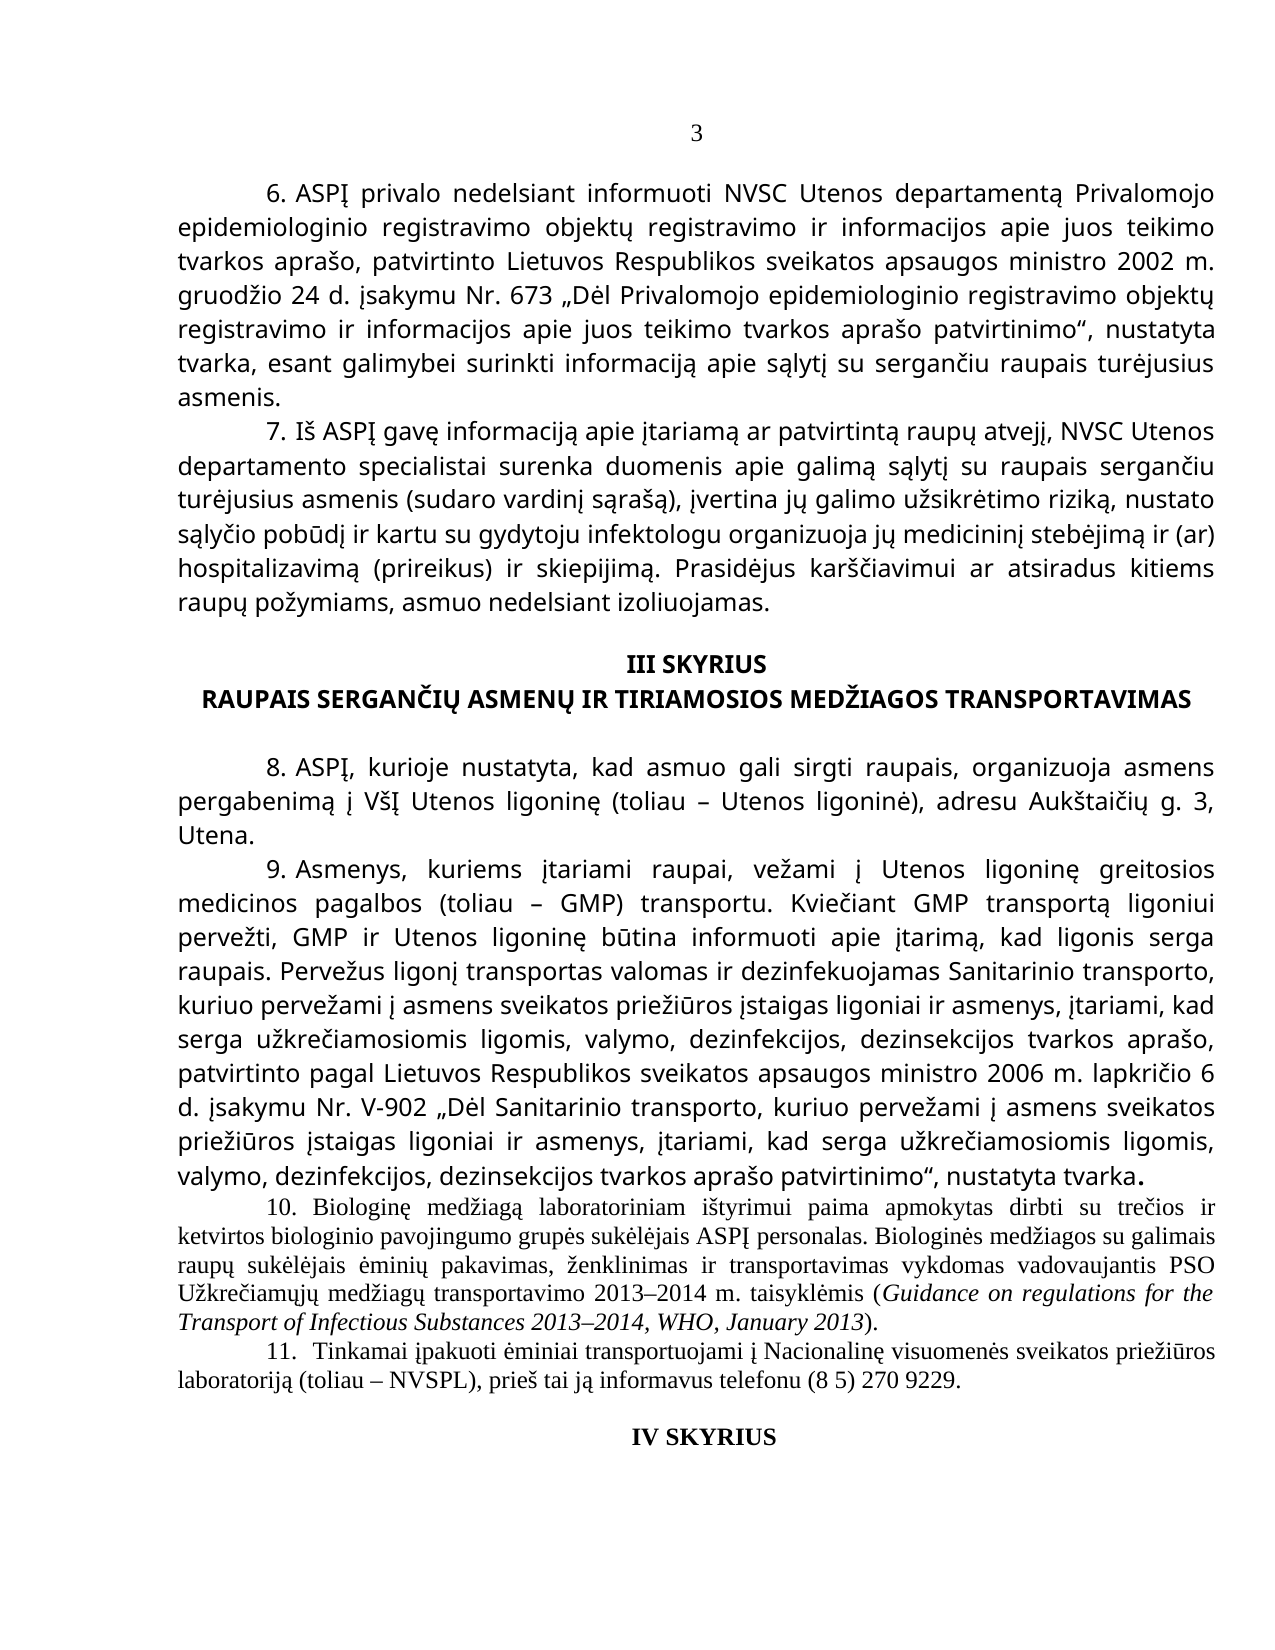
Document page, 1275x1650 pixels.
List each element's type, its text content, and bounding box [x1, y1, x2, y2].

text III SKYRIUS [177, 647, 1216, 681]
text 10. Biologinę medžiagą laboratoriniam ištyrimui paima apmokytas dirbti su trečios ir ketvirtos biologinio pavojingumo grupės sukėlėjais ASPĮ personalas. Biologinės medžiagos su galimais raupų sukėlėjais ėminių pakavimas, ženklinimas ir transportavimas vykdomas vadovaujantis PSO Užkrečiamųjų medžiagų transportavimo 2013–2014 m. taisyklėmis (Guidance on regulations for the Transport of Infectious Substances 2013–2014, WHO, January 2013). [177, 1192, 1216, 1336]
text 8. ASPĮ, kurioje nustatyta, kad asmuo gali sirgti raupais, organizuoja asmens pergabenimą į VšĮ Utenos ligoninę (toliau – Utenos ligoninė), adresu Aukštaičių g. 3, Utena. [177, 749, 1216, 852]
text 11. Tinkamai įpakuoti ėminiai transportuojami į Nacionalinę visuomenės sveikatos priežiūros laboratoriją (toliau – NVSPL), prieš tai ją informavus telefonu (8 5) 270 9229. [177, 1336, 1216, 1393]
text 6. ASPĮ privalo nedelsiant informuoti NVSC Utenos departamentą Privalomojo epidemiologinio registravimo objektų registravimo ir informacijos apie juos teikimo tvarkos aprašo, patvirtinto Lietuvos Respublikos sveikatos apsaugos ministro 2002 m. gruodžio 24 d. įsakymu Nr. 673 „Dėl Privalomojo epidemiologinio registravimo objektų registravimo ir informacijos apie juos teikimo tvarkos aprašo patvirtinimo“, nustatyta tvarka, esant galimybei surinkti informaciją apie sąlytį su sergančiu raupais turėjusius asmenis. [177, 176, 1216, 414]
text 9. Asmenys, kuriems įtariami raupai, vežami į Utenos ligoninę greitosios medicinos pagalbos (toliau – GMP) transportu. Kviečiant GMP transportą ligoniui pervežti, GMP ir Utenos ligoninę būtina informuoti apie įtarimą, kad ligonis serga raupais. Pervežus ligonį transportas valomas ir dezinfekuojamas Sanitarinio transporto, kuriuo pervežami į asmens sveikatos priežiūros įstaigas ligoniai ir asmenys, įtariami, kad serga užkrečiamosiomis ligomis, valymo, dezinfekcijos, dezinsekcijos tvarkos aprašo, patvirtinto pagal Lietuvos Respublikos sveikatos apsaugos ministro 2006 m. lapkričio 6 d. įsakymu Nr. V-902 „Dėl Sanitarinio transporto, kuriuo pervežami į asmens sveikatos priežiūros įstaigas ligoniai ir asmenys, įtariami, kad serga užkrečiamosiomis ligomis, valymo, dezinfekcijos, dezinsekcijos tvarkos aprašo patvirtinimo“, nustatyta tvarka. [177, 852, 1216, 1192]
text 7. Iš ASPĮ gavę informaciją apie įtariamą ar patvirtintą raupų atvejį, NVSC Utenos departamento specialistai surenka duomenis apie galimą sąlytį su raupais sergančiu turėjusius asmenis (sudaro vardinį sąrašą), įvertina jų galimo užsikrėtimo riziką, nustato sąlyčio pobūdį ir kartu su gydytoju infektologu organizuoja jų medicininį stebėjimą ir (ar) hospitalizavimą (prireikus) ir skiepijimą. Prasidėjus karščiavimui ar atsiradus kitiems raupų požymiams, asmuo nedelsiant izoliuojamas. [177, 414, 1216, 618]
text IV SKYRIUS [177, 1422, 1216, 1451]
text RAUPAIS SERGANČIŲ ASMENŲ IR TIRIAMOSIOS MEDŽIAGOS TRANSPORTAVIMAS [177, 681, 1216, 715]
